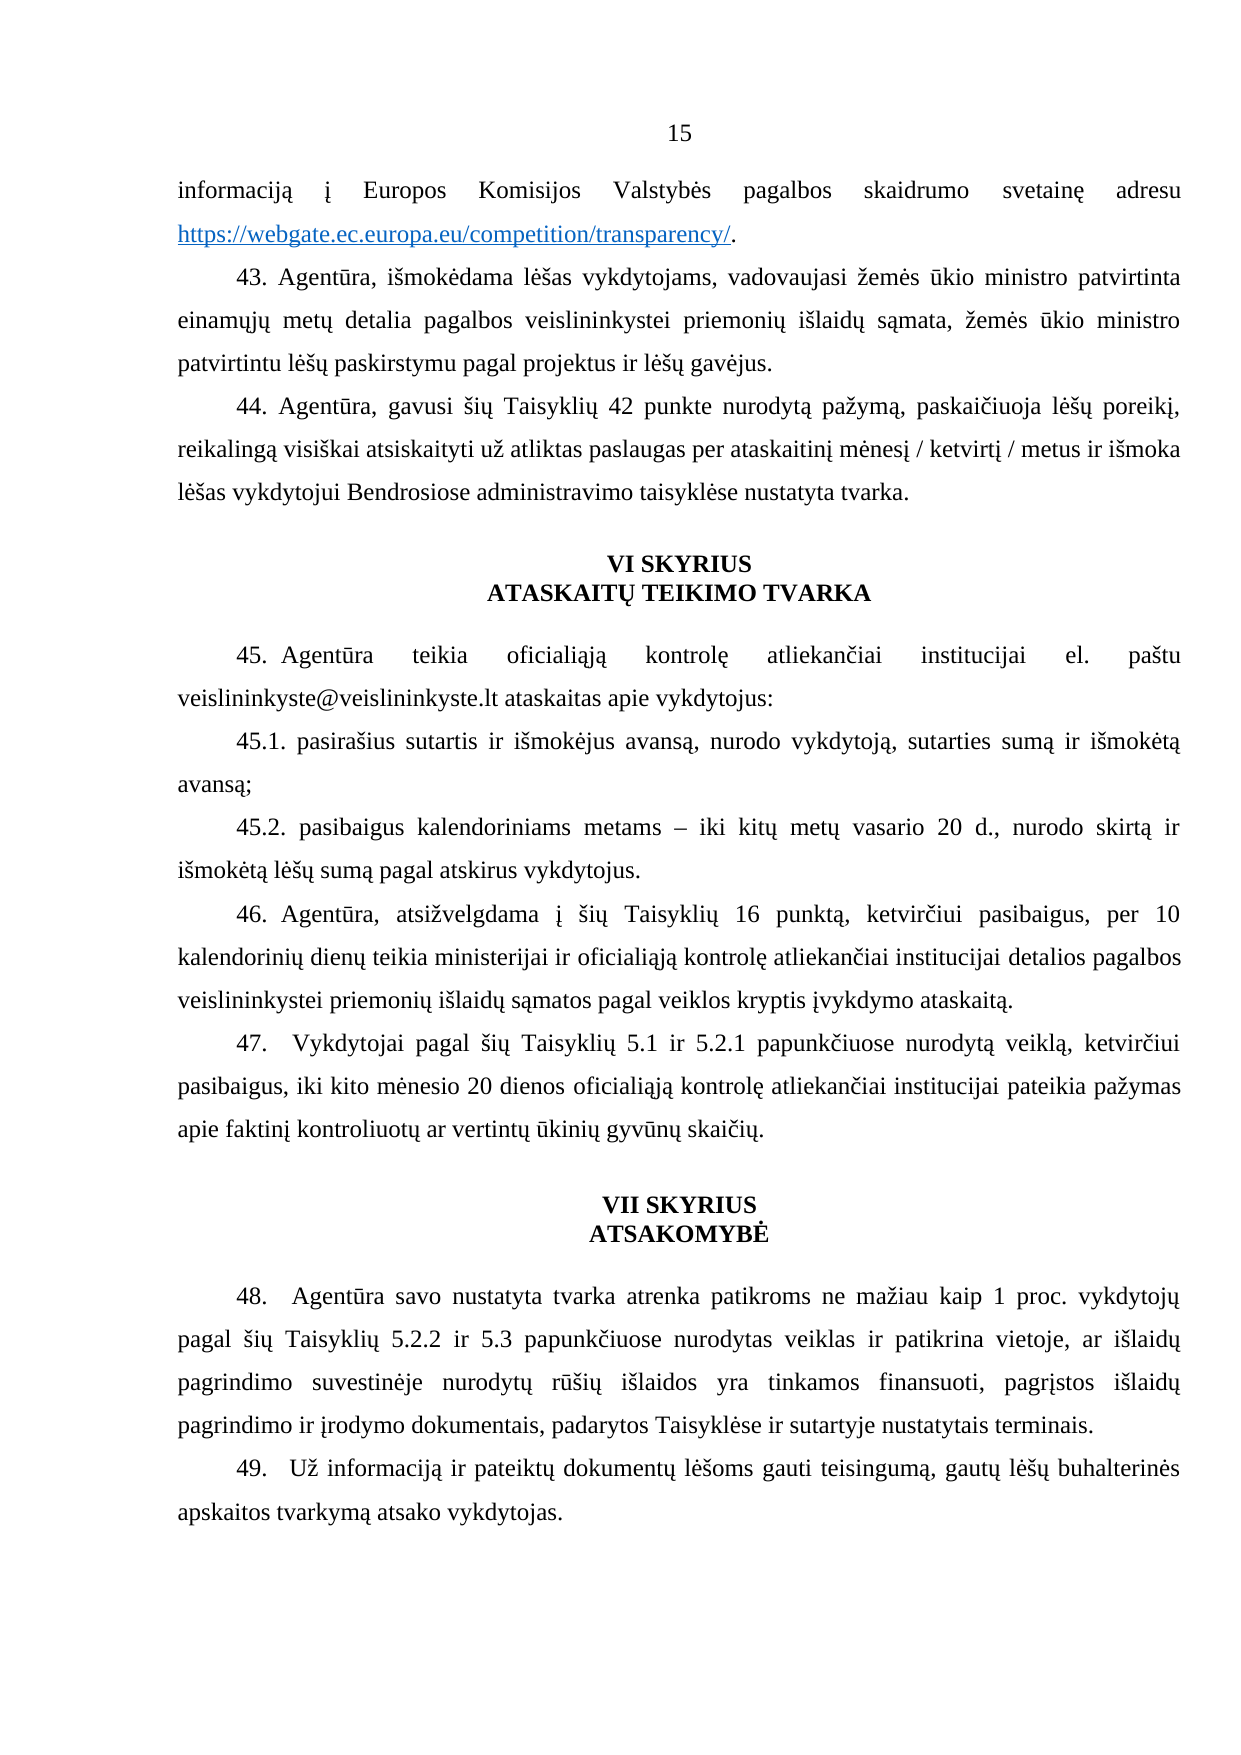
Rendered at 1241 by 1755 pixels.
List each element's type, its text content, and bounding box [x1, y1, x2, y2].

text 48. Agentūra savo nustatyta tvarka atrenka patikroms ne mažiau kaip 1 proc. vykdytojų pagal šių Taisyklių 5.2.2 ir 5.3 papunkčiuose nurodytas veiklas ir patikrina vietoje, ar išlaidų pagrindimo suvestinėje nurodytų rūšių išlaidos yra tinkamos finansuoti, pagrįstos išlaidų pagrindimo ir įrodymo dokumentais, padarytos Taisyklėse ir sutartyje nustatytais terminais. [177, 1281, 1181, 1439]
text informaciją į Europos Komisijos Valstybės pagalbos skaidrumo svetainę adresu https://webgate.ec.europa.eu/competition/transparency/. [177, 176, 1181, 247]
text VI SKYRIUS [177, 549, 1181, 578]
text 46. Agentūra, atsižvelgdama į šių Taisyklių 16 punktą, ketvirčiui pasibaigus, per 10 kalendorinių dienų teikia ministerijai ir oficialiąją kontrolę atliekančiai institucijai detalios pagalbos veislininkystei priemonių išlaidų sąmatos pagal veiklos kryptis įvykdymo ataskaitą. [177, 899, 1181, 1014]
text 43. Agentūra, išmokėdama lėšas vykdytojams, vadovaujasi žemės ūkio ministro patvirtinta einamųjų metų detalia pagalbos veislininkystei priemonių išlaidų sąmata, žemės ūkio ministro patvirtintu lėšų paskirstymu pagal projektus ir lėšų gavėjus. [177, 262, 1181, 377]
text ATASKAITŲ TEIKIMO TVARKA [177, 578, 1181, 607]
text 44. Agentūra, gavusi šių Taisyklių 42 punkte nurodytą pažymą, paskaičiuoja lėšų poreikį, reikalingą visiškai atsiskaityti už atliktas paslaugas per ataskaitinį mėnesį / ketvirtį / metus ir išmoka lėšas vykdytojui Bendrosiose administravimo taisyklėse nustatyta tvarka. [177, 391, 1181, 506]
text VII SKYRIUS [177, 1190, 1181, 1219]
text 45.2. pasibaigus kalendoriniams metams – iki kitų metų vasario 20 d., nurodo skirtą ir išmokėtą lėšų sumą pagal atskirus vykdytojus. [177, 812, 1181, 884]
text 45. Agentūra teikia oficialiąją kontrolę atliekančiai institucijai el. paštu veislininkyste@veislininkyste.lt ataskaitas apie vykdytojus: [177, 640, 1181, 712]
text ATSAKOMYBĖ [177, 1219, 1181, 1248]
text 49. Už informaciją ir pateiktų dokumentų lėšoms gauti teisingumą, gautų lėšų buhalterinės apskaitos tvarkymą atsako vykdytojas. [177, 1453, 1181, 1525]
text 47. Vykdytojai pagal šių Taisyklių 5.1 ir 5.2.1 papunkčiuose nurodytą veiklą, ketvirčiui pasibaigus, iki kito mėnesio 20 dienos oficialiąją kontrolę atliekančiai institucijai pateikia pažymas apie faktinį kontroliuotų ar vertintų ūkinių gyvūnų skaičių. [177, 1028, 1181, 1143]
text 45.1. pasirašius sutartis ir išmokėjus avansą, nurodo vykdytoją, sutarties sumą ir išmokėtą avansą; [177, 726, 1181, 798]
